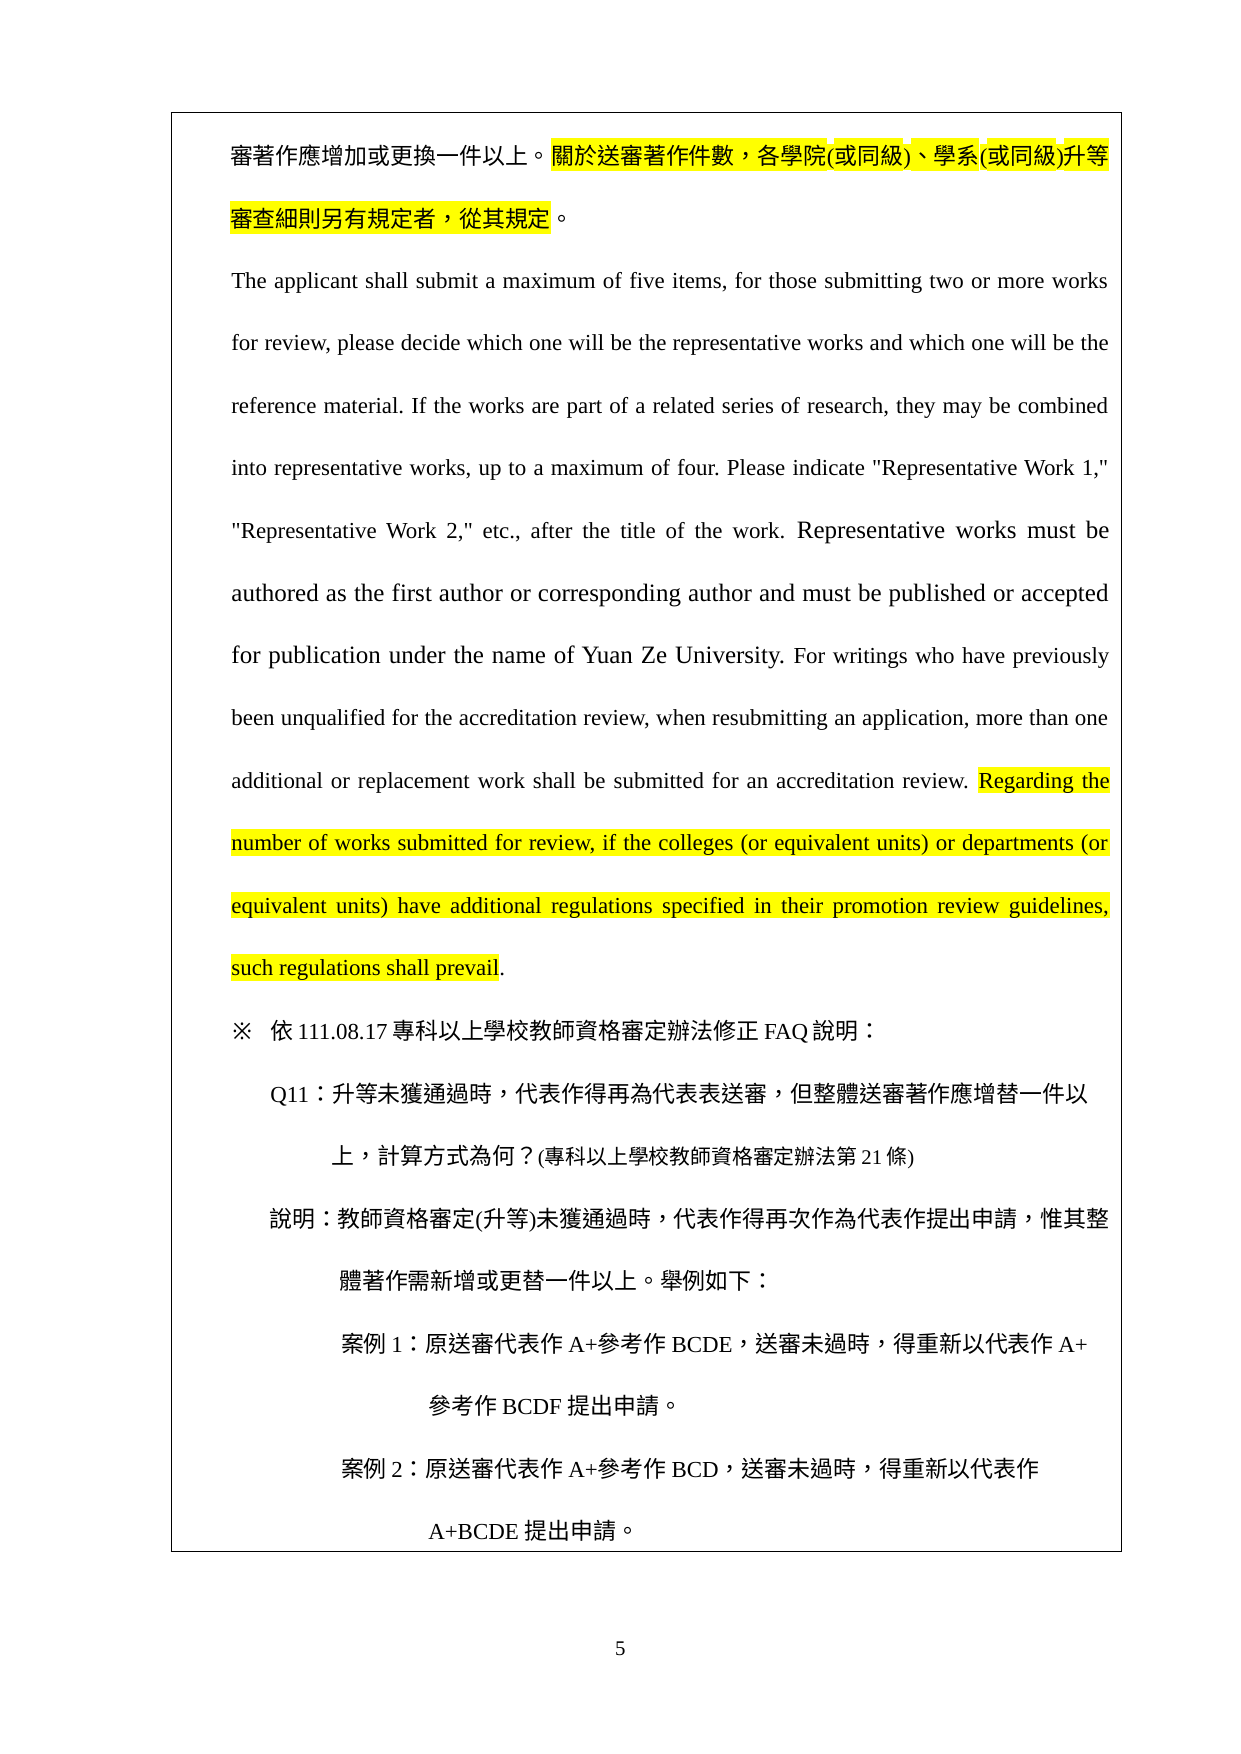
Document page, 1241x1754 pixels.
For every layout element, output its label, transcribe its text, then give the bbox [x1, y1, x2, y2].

table_header 應符合下列規定（敬請詳閱專科以上學校教師資格審定辦法）: Shall comply with the following regulations. (Please refer to 'Regulations Governing Accreditation of Teacher Qualifications at Junior Colleges and Institutions of Higher Education'): 有送審教師個人之原創性，且非僅以整理、增刪、組合或編排他人著作而成之編著或其他非研究成果著作送審。國家科學及技術委員會補助人文學及社會科學經典譯注研究計畫成果，符合前述規定者，得作為送審之著作。 The works submitted for an accreditation review shall be the applicant’s individual original work, and not simply produced by rearranging, adding to or deleting from, compiling, and/or editing the work（s）or other non-research results of any other person（s）. Research outcomes from projects funded by the National Science and Technology Council for the annotation and translation of humanities and social sciences classics that meet the aforementioned requirements may be submitted as works for review. 以外文撰寫者，附具中文摘要，其以英文以外之外文撰寫者，得以英文摘要代之；如國內無法覓得相關領域內通曉該外文之審查人選時，學校得要求該著作全文翻譯為中文或英文。 If a work is in a language other than in Chinese, the applicant shall attach an abstract written in Chinese. If a work is written in a foreign language other than English, the abstract may be written in English instead. If it has not been possible to find reviewers in Taiwan who are in an associated field and are proficient in the foreign language in which the work is written when selecting reviewers, the institution may request a complete translation of the works into either Chinese or English. 送審著作至多五件為原則，以二種以上著作送審者，應自行擇定代表著作及參考著作。其屬一系列之相關研究者，得合併為代表著作，至多四件，並請於著作名稱後載名代表著作1、代表著作2、……；代表著作應為第一作者或責任 (或通訊 )作者，需以元智大學名義出版或發表(或已接受)者。前經教師資格審定不合格者，重新提出申請時，其送審著作應增加或更換一件以上。關於送審著作件數，各學院(或同級)、學系(或同級)升等審查細則另有規定者，從其規定。 The applicant shall submit a maximum of five items, for those submitting two or more works for review, please decide which one will be the representative works and which one will be the reference material. If the works are part of a related series of research, they may be combined into representative works, up to a maximum of four. Please indicate "Representative Work 1," "Representative Work 2," etc., after the title of the work. Representative works must be authored as the first author or corresponding author and must be published or accepted for publication under the name of Yuan Ze University. For writings who have previously been unqualified for the accreditation review, when resubmitting an application, more than one additional or replacement work shall be submitted for an accreditation review. Regarding the number of works submitted for review, if the colleges (or equivalent units) or departments (or equivalent units) have additional regulations specified in their promotion review guidelines, such regulations shall prevail. 依111.08.17專科以上學校教師資格審定辦法修正 FAQ說明： Q11：升等未獲通過時，代表作得再為代表表送審，但整體送審著作應增替一件以上，計算方式為何？(專科以上學校教師資格審定辦法第21條) 說明：教師資格審定(升等)未獲通過時，代表作得再次作為代表作提出申請，惟其整體著作需新增或更替一件以上。舉例如下： 案例1：原送審代表作 A+參考作 BCDE，送審未過時，得重新以代表作A+參考作 BCDF 提出申請。 案例2：原送審代表作 A+參考作 BCD，送審未過時，得重新以代表作 A+BCDE 提出申請。 Explanation of the FAQ for 'Regulations Governing Accreditation of Teacher Qualifications at Junior Colleges and Institutions of Higher Education', as of August 17, 2022: Q11: When an accreditation review is not approved, more than one additional or replacement work shall be resubmitted for the review. How is this calculated? (based on Article 21 of 'Regulations Governing Accreditation of Teacher Qualifications at Junior Colleges and Institutions of Higher Education') Explanation: For writings which have previously been unqualified for the accreditation review, when resubmitting an application, more than one additional or replacement work shall be submitted for an accreditation review. Examples are as follows: Case 1: If the original submission was Representative Work A + Reference Works BCDE, and the review was not approved, you may reapply with Representative Work A + Reference Works BCDF. Case 2: If the original submission was Representative Work A + Reference Works BCD, and the review was not approved, you may reapply with Representative Work A + Reference Works BCDE. 為送審人取得前一等級教師資格後所公開出版或發表；送審人曾於境外擔任專任教師之年資，經採計為升等年資者，其送審專門著作、作品、成就證明或技術報告得予併計。 The works shall have been published or issued since the applicant was accredited at their current level. If seniority that the applicant accrued while teaching overseas in a full-time position has been considered as seniority for promotion, academic writing, creative works, evidence of achievement, or technical reports that were produced when the applicant was teaching overseas that are submitted for an accreditation review may be amalgamated. 「專門著作」應符合為已出版公開發行或經出版社出具證明將出版公開發行之專書、於國內外學術或專業刊物發表，或具正式審查程序，並得公開及利用之電子期刊，或經前開刊物，出具證明將定期發表、在國內外具有正式審查程序研討會發表，且集結成冊出版公開發行、以光碟發行或於網路公開發行之著作。 The academic writings referred to those which have been published and distributed or accepted for publication and distribution by a publishing house which has issued a certificate to this effect. Journal articles published in domestic and/or foreign scholarly journals or professional journals, or e-journals with a formal peer-review process and that may publish and use such articles, or articles that have been accepted for publication by a journal as just described, in which case the applicant shall submit documentary evidence that the journal will be issued within a fixed period. Papers that have been through a formal peer-review process included in proceedings of a domestic and/or overseas conference, and made public and distributed in the form of a volume, or CD, or online. 送審之專門著作若為學術性刊物發表之論文抽印本已載明發表之學術性刊物名稱、卷期及時間者，送審時無需附原刊；未載明者，應附送原刊封面及目錄之影印本，以利審核。已為接受將定期發表者，應附接受函之證明。代表作及參考作屬專門著作，採開放取用（Open Access）出版，應提供公開網址佐證。學術研討會發表之論文，應檢附該論文集之出版頁（含出版者、發行人、發行日期等）；「經出版公開發行」係指由出版社或圖書公司印製發行，並於版權頁載明作者、出版者、發行人、發行日期、及定價等相關資料，並附出版社或圖書公司開立之出版證明，自行出版或未符合上開規定者不予受理。 If the submitted academic writings are reprints of papers published in academic journals, they must clearly state the name of the academic journal, volume, issue (or DOI number for online publication), and date. If not stated, a photocopy of the original cover and table of contents should be attached. For works accepted for future publication, an acceptance letter must be included. For representative and reference works categorized as specialized works and published under Open Access, the public URL must be provided as supporting evidence. For papers presented at conferences, the publication page of the conference proceedings (including publisher, editor, and publication date) should be provided. "Published and publicly released" means publication and distribution by a publisher or book company, with the copyright page clearly stating the author, publisher, distributor, publication date, and price data, along with a publication certificate issued by the publisher or book company. Self-published works or those not meeting the above requirements will not be accepted. 以專門著作、作品、成就證明或技術報告送審合格者，應依專科以上學校教師資格審定辦法規定公開出版發行。但涉及機密、申請專利或依法不得公開，經學校認定者，得不予公開出版或於一定期間內不予公開出版。 An applicant who submits academic writings, works, evidence of achievement, or technical reports for an accreditation review and has their accreditation qualified shall publish and distribute their academic writing in accordance with the provisions of 'Regulations Governing Accreditation of Teacher Qualifications at Junior Colleges and Institutions of Higher Education'. If, however, submitted writing contains confidential information, information pertaining to a patent application, or information that the law does not permit to be disclosed, and this has been verified by the institution, it is permitted to not publish the writing in question or to place it under embargo from being published for a prescribed period. 代表著作須與送審人任教科目性質相關且非為學位論文之一部份。但未曾以該學位論文送審或屬學位論文延續性研究者，經送審人主動提出說明，並經專業審查認定代表作具相當程度創新者，不在此限。 The nature of the representative work shall be related to the subject taught by the applicant, but shall not be part of any degree thesis or dissertation. If, however, their degree treatise has not previously been submitted for an accreditation review, or if the representative work is part of research that is a continuation of their degree treatise, and the applicant has provided explanatory details on their own initiative and a professional assessment has determined that the submitted work contains a considerable degree of innovation and/or new ideas, the representative work is not subject to this requirement. 代表作係數人合著者，僅得由其中一人送審；送審時，送審人以外他人應放棄以該專門著作、作品、成就證明或技術報告作為代表作送審之權利。送審人應以書面具體說明其參與部分、比例，與合著人關係並由合著人簽章證明，但有下列情形之一者，不在此限：一、送審人為中央研究院院士，免繳交合著人簽章證明。二、送審人為第一作者或通信（訊）作者，免繳交其國外非第一作者或通信（訊）作者之合著人簽章證明。合著人因故無法簽章證明時，送審人應以書面具體說明其參與部分，及無法取得合著人簽章證明之原因，經校級教評會審議同意者，得予免附。 If the representative work has been co-authored by several people, only one of the co-authors may submit that work for an accreditation review; the other persons shall relinquish their right to submit that academic work, creative work, evidence of achievements, or technical reports as a representative work for a review of their own individual eligibility for an accreditation. The applicant shall specify in writing the part of the work in which they participated, and the other co-authors shall sign and certify the written statement, unless one of the following circumstances applies: 1. The applicant is an academician at Academia Sinica and is exempt from having to submit any co-author’s signed certification. 2. The applicant is the first author or the author for correspondence (communication) and is exempted from submitting a co-author’s signed certification for any overseas co-author who was not the first author and was not the author for correspondence (communication). When for some reason any co-author referred to in the previous paragraph is unable to provide their co-author’s signature and certification, the applicant shall specify in writing the part in which that co-author participated and the reasons why their signature and certification cannot be obtained and submit these explanations to the faculty evaluation committee of school handling the review for its consideration, and if the faculty evaluation committee of school agrees, the applicant is permitted to not attach that co-author’s signature and certification. 國內外學術或專業刊物接受將定期發表之證明送審者，其代表作應自該刊物出具接受證明之日起一年內發表，並自發表之日起二個月內，將該專門著作送交學校查核並存檔；其因不可歸責於送審人之事由，而未能於一年內發表者，至多以該刊物出具接受證明之日起三年內為限。 If the applicant submits evidence for an accreditation review that their representative work has been accepted for publication within a definite period by a domestic or foreign scholarly journal or professional journal, the representative work shall be published within one year from the date that the journal issued its letter of acceptance or similar notification, and the applicant shall submit a copy of the academic work to the institution for checking and filing within two months after the work is published. If for some reasons not attributable to the applicant the work is not able to be published within that one year, the maximum possible extension period is three years from the date that the journal issued its original letter of acceptance or similar notification. 其他系（所、學群、中心、室、部）、院相關外審規定。 Other relevant external review regulations for departments (graduate school, group of majors, center, office, majors within the same field), colleges. [172, 113, 1121, 1551]
